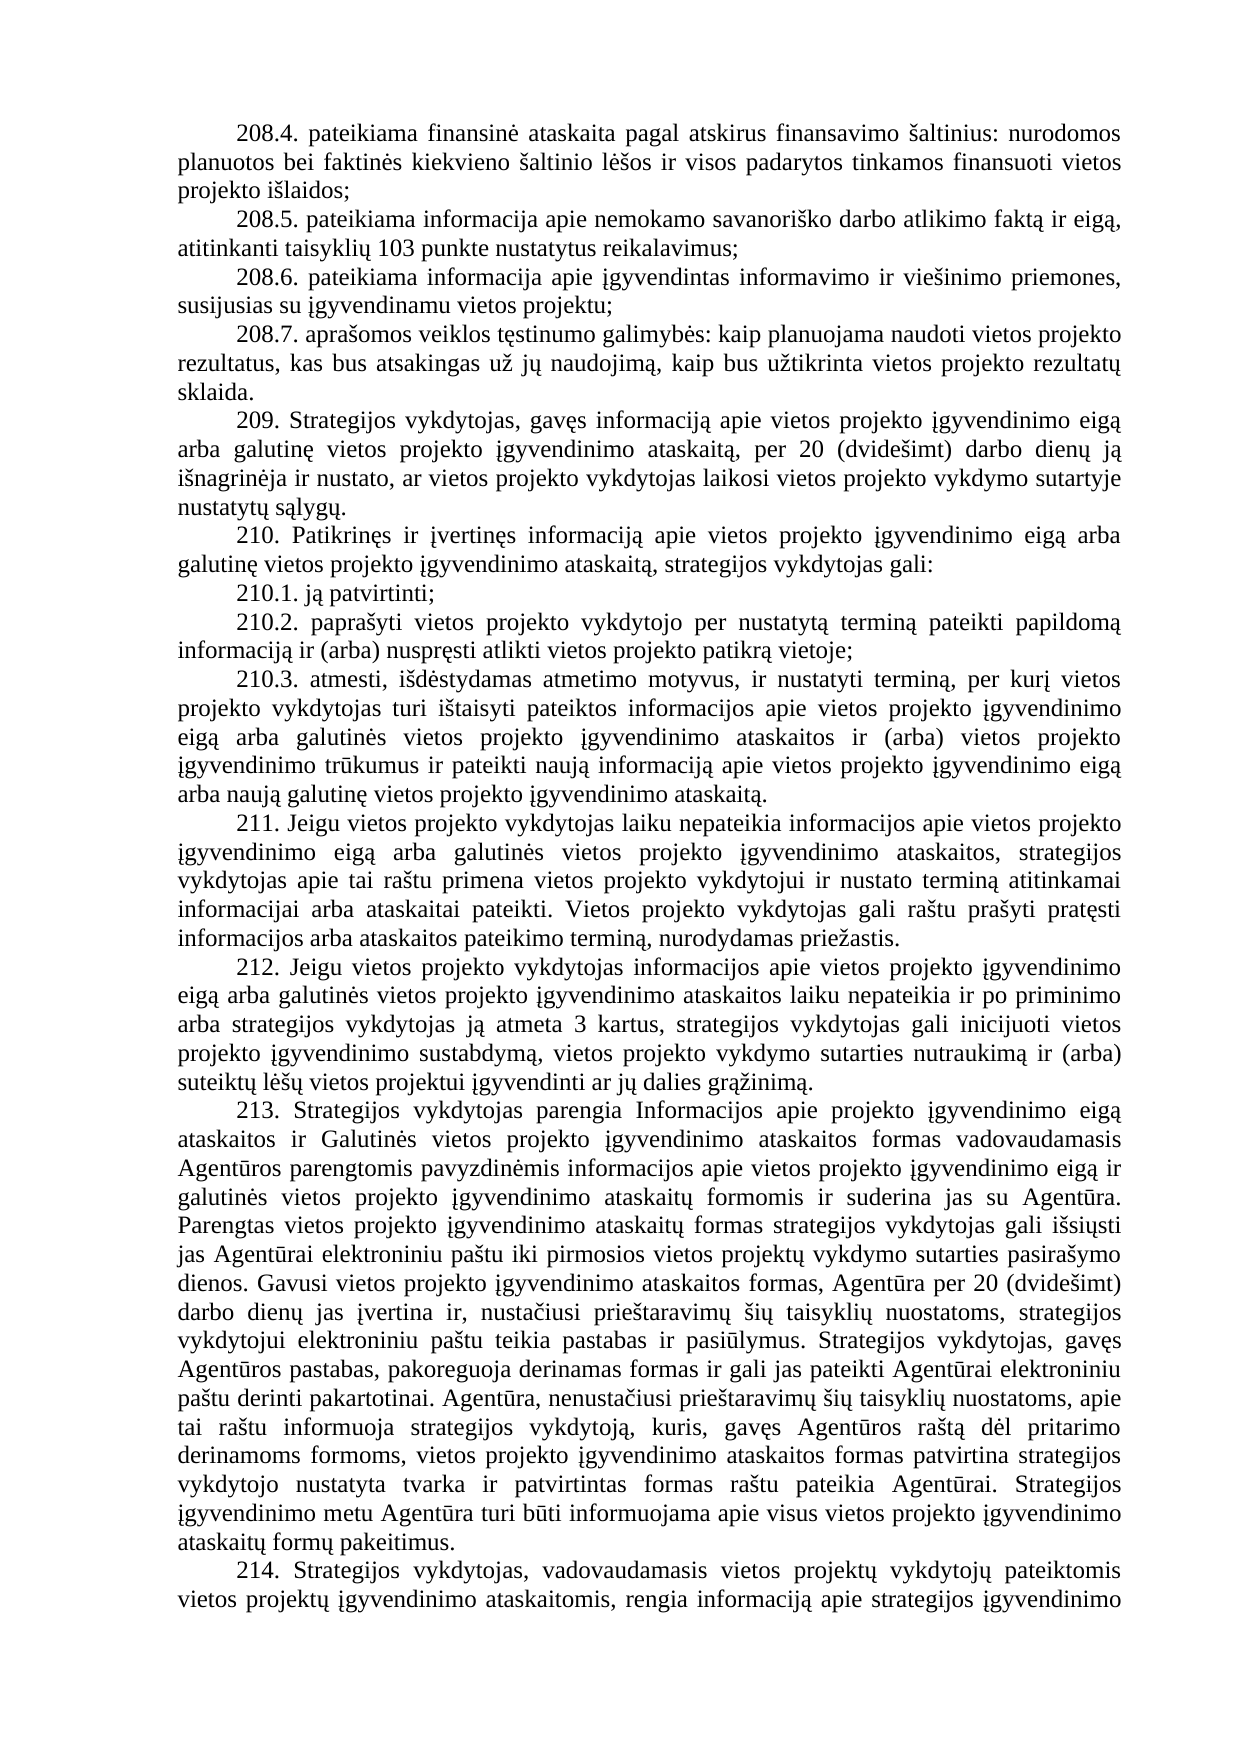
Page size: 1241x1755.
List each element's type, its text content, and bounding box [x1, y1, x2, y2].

text 212. Jeigu vietos projekto vykdytojas informacijos apie vietos projekto įgyvendinimo eigą arba galutinės vietos projekto įgyvendinimo ataskaitos laiku nepateikia ir po priminimo arba strategijos vykdytojas ją atmeta 3 kartus, strategijos vykdytojas gali inicijuoti vietos projekto įgyvendinimo sustabdymą, vietos projekto vykdymo sutarties nutraukimą ir (arba) suteiktų lėšų vietos projektui įgyvendinti ar jų dalies grąžinimą. [177, 952, 1122, 1096]
text 213. Strategijos vykdytojas parengia Informacijos apie projekto įgyvendinimo eigą ataskaitos ir Galutinės vietos projekto įgyvendinimo ataskaitos formas vadovaudamasis Agentūros parengtomis pavyzdinėmis informacijos apie vietos projekto įgyvendinimo eigą ir galutinės vietos projekto įgyvendinimo ataskaitų formomis ir suderina jas su Agentūra. Parengtas vietos projekto įgyvendinimo ataskaitų formas strategijos vykdytojas gali išsiųsti jas Agentūrai elektroniniu paštu iki pirmosios vietos projektų vykdymo sutarties pasirašymo dienos. Gavusi vietos projekto įgyvendinimo ataskaitos formas, Agentūra per 20 (dvidešimt) darbo dienų jas įvertina ir, nustačiusi prieštaravimų šių taisyklių nuostatoms, strategijos vykdytojui elektroniniu paštu teikia pastabas ir pasiūlymus. Strategijos vykdytojas, gavęs Agentūros pastabas, pakoreguoja derinamas formas ir gali jas pateikti Agentūrai elektroniniu paštu derinti pakartotinai. Agentūra, nenustačiusi prieštaravimų šių taisyklių nuostatoms, apie tai raštu informuoja strategijos vykdytoją, kuris, gavęs Agentūros raštą dėl pritarimo derinamoms formoms, vietos projekto įgyvendinimo ataskaitos formas patvirtina strategijos vykdytojo nustatyta tvarka ir patvirtintas formas raštu pateikia Agentūrai. Strategijos įgyvendinimo metu Agentūra turi būti informuojama apie visus vietos projekto įgyvendinimo ataskaitų formų pakeitimus. [177, 1096, 1122, 1556]
text 208.6. pateikiama informacija apie įgyvendintas informavimo ir viešinimo priemones, susijusias su įgyvendinamu vietos projektu; [177, 262, 1122, 319]
text 210. Patikrinęs ir įvertinęs informaciją apie vietos projekto įgyvendinimo eigą arba galutinę vietos projekto įgyvendinimo ataskaitą, strategijos vykdytojas gali: [177, 521, 1122, 578]
text 209. Strategijos vykdytojas, gavęs informaciją apie vietos projekto įgyvendinimo eigą arba galutinę vietos projekto įgyvendinimo ataskaitą, per 20 (dvidešimt) darbo dienų ją išnagrinėja ir nustato, ar vietos projekto vykdytojas laikosi vietos projekto vykdymo sutartyje nustatytų sąlygų. [177, 406, 1122, 521]
text 210.1. ją patvirtinti; [177, 578, 1122, 607]
text 208.4. pateikiama finansinė ataskaita pagal atskirus finansavimo šaltinius: nurodomos planuotos bei faktinės kiekvieno šaltinio lėšos ir visos padarytos tinkamos finansuoti vietos projekto išlaidos; [177, 118, 1122, 204]
text 210.2. paprašyti vietos projekto vykdytojo per nustatytą terminą pateikti papildomą informaciją ir (arba) nuspręsti atlikti vietos projekto patikrą vietoje; [177, 607, 1122, 664]
text 211. Jeigu vietos projekto vykdytojas laiku nepateikia informacijos apie vietos projekto įgyvendinimo eigą arba galutinės vietos projekto įgyvendinimo ataskaitos, strategijos vykdytojas apie tai raštu primena vietos projekto vykdytojui ir nustato terminą atitinkamai informacijai arba ataskaitai pateikti. Vietos projekto vykdytojas gali raštu prašyti pratęsti informacijos arba ataskaitos pateikimo terminą, nurodydamas priežastis. [177, 808, 1122, 952]
text 210.3. atmesti, išdėstydamas atmetimo motyvus, ir nustatyti terminą, per kurį vietos projekto vykdytojas turi ištaisyti pateiktos informacijos apie vietos projekto įgyvendinimo eigą arba galutinės vietos projekto įgyvendinimo ataskaitos ir (arba) vietos projekto įgyvendinimo trūkumus ir pateikti naują informaciją apie vietos projekto įgyvendinimo eigą arba naują galutinę vietos projekto įgyvendinimo ataskaitą. [177, 664, 1122, 808]
text 208.7. aprašomos veiklos tęstinumo galimybės: kaip planuojama naudoti vietos projekto rezultatus, kas bus atsakingas už jų naudojimą, kaip bus užtikrinta vietos projekto rezultatų sklaida. [177, 319, 1122, 406]
text 214. Strategijos vykdytojas, vadovaudamasis vietos projektų vykdytojų pateiktomis vietos projektų įgyvendinimo ataskaitomis, rengia informaciją apie strategijos įgyvendinimo [177, 1556, 1122, 1613]
text 208.5. pateikiama informacija apie nemokamo savanoriško darbo atlikimo faktą ir eigą, atitinkanti taisyklių 103 punkte nustatytus reikalavimus; [177, 204, 1122, 262]
